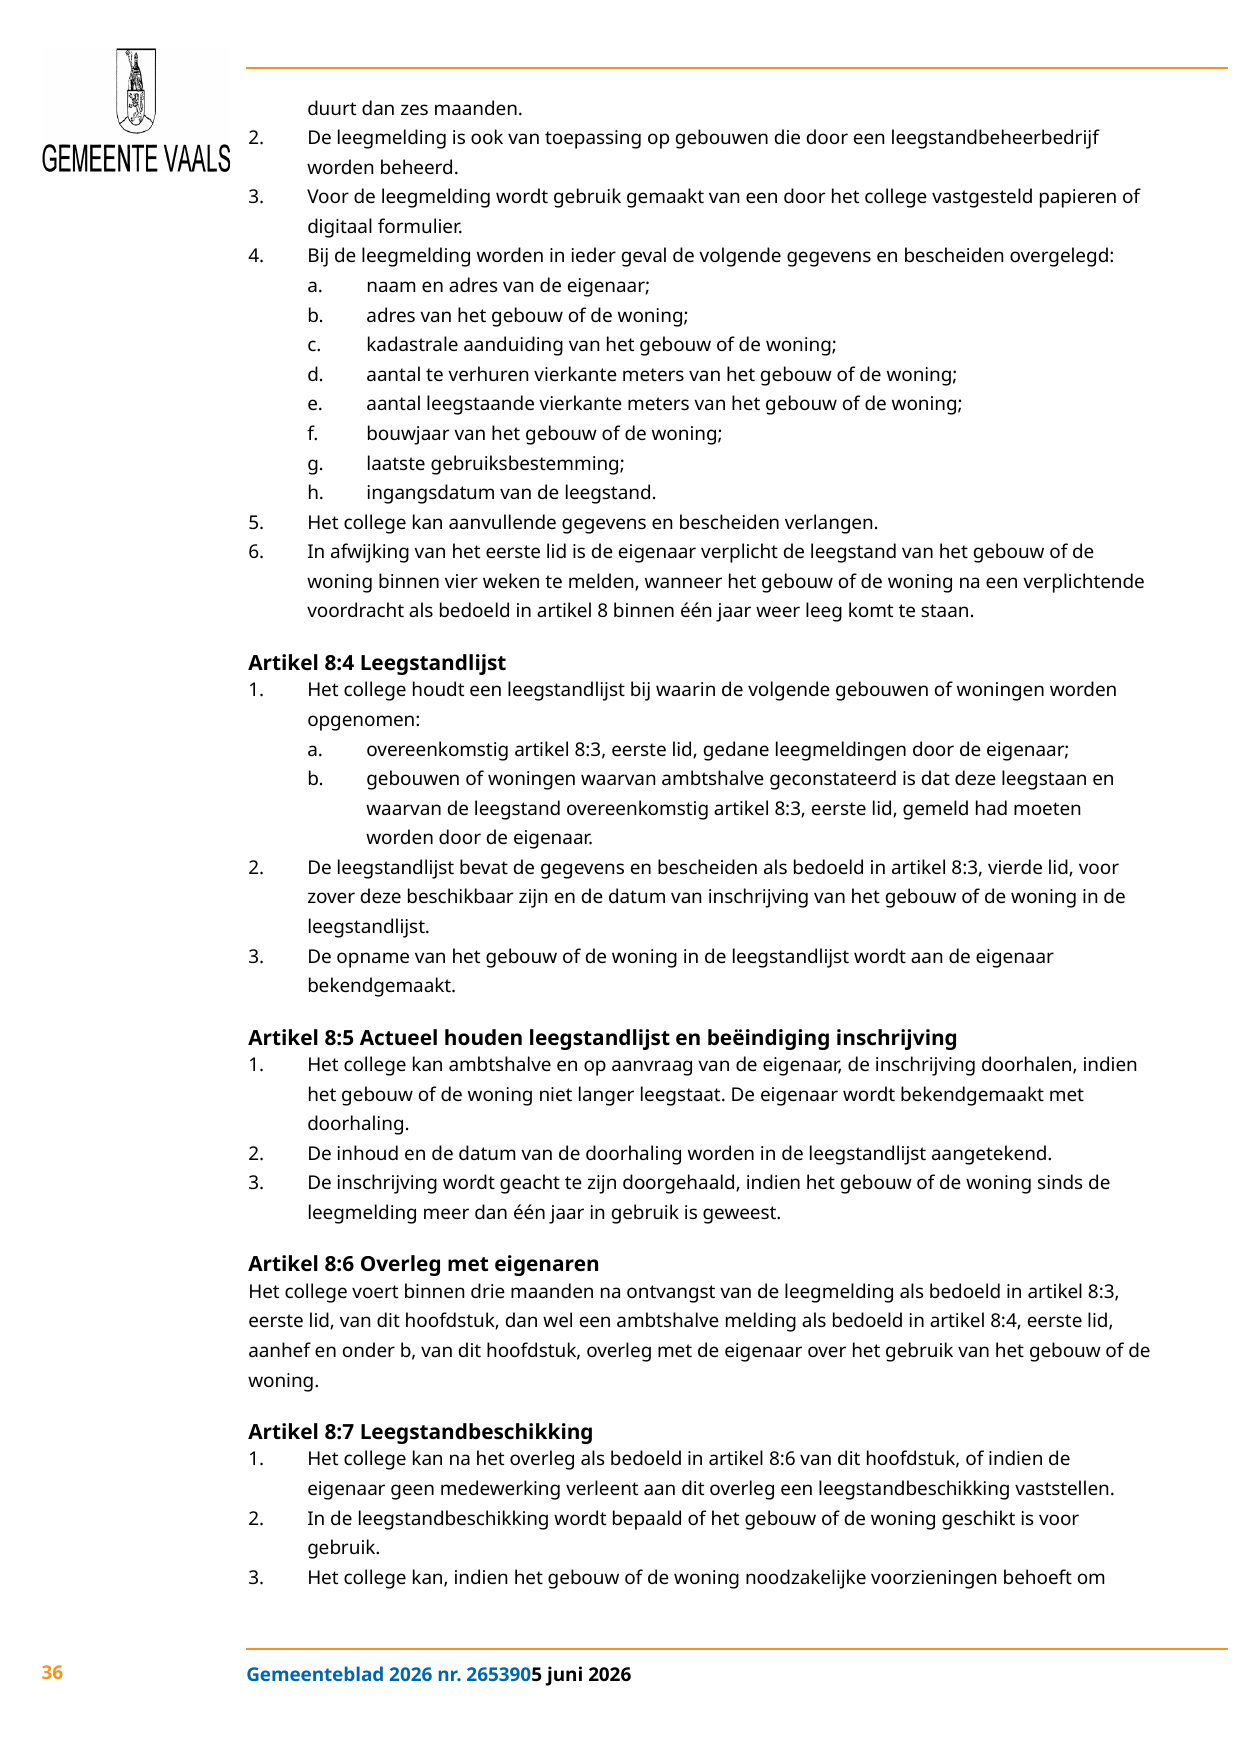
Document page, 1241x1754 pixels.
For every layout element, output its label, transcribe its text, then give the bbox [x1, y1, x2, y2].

list adres van het gebouw of de woning; [307, 302, 1152, 328]
list Het college kan ambtshalve en op aanvraag van de eigenaar, de inschrijving doorhalen, indien het gebouw of de woning niet langer leegstaat. De eigenaar wordt bekendgemaakt met doorhaling. [248, 1051, 1152, 1136]
list Het college kan aanvullende gegevens en bescheiden verlangen. [248, 509, 1152, 535]
list naam en adres van de eigenaar; [307, 272, 1152, 298]
text Artikel 8:7 Leegstandbeschikking [248, 1417, 1152, 1446]
list gebouwen of woningen waarvan ambtshalve geconstateerd is dat deze leegstaan en waarvan de leegstand overeenkomstig artikel 8:3, eerste lid, gemeld had moeten worden door de eigenaar. [307, 765, 1152, 850]
list De inhoud en de datum van de doorhaling worden in de leegstandlijst aangetekend. [248, 1140, 1152, 1166]
list De inschrijving wordt geacht te zijn doorgehaald, indien het gebouw of de woning sinds de leegmelding meer dan één jaar in gebruik is geweest. [248, 1169, 1152, 1225]
picture [41, 47, 231, 172]
list In de leegstandbeschikking wordt bepaald of het gebouw of de woning geschikt is voor gebruik. [248, 1505, 1152, 1560]
text Artikel 8:6 Overleg met eigenaren [248, 1249, 1152, 1278]
list De leegmelding is ook van toepassing op gebouwen die door een leegstandbeheerbedrijf worden beheerd. [248, 124, 1152, 180]
text Artikel 8:5 Actueel houden leegstandlijst en beëindiging inschrijving [248, 1023, 1152, 1051]
list aantal leegstaande vierkante meters van het gebouw of de woning; [307, 391, 1152, 416]
list Het college kan, indien het gebouw of de woning noodzakelijke voorzieningen behoeft om [248, 1564, 1152, 1590]
list De opname van het gebouw of de woning in de leegstandlijst wordt aan de eigenaar bekendgemaakt. [248, 943, 1152, 998]
list Het college kan na het overleg als bedoeld in artikel 8:6 van dit hoofdstuk, of indien de eigenaar geen medewerking verleent aan dit overleg een leegstandbeschikking vaststellen. [248, 1446, 1152, 1501]
list In afwijking van het eerste lid is de eigenaar verplicht de leegstand van het gebouw of de woning binnen vier weken te melden, wanneer het gebouw of de woning na een verplichtende voordracht als bedoeld in artikel 8 binnen één jaar weer leeg komt te staan. [248, 538, 1152, 623]
list De leegstandlijst bevat de gegevens en bescheiden als bedoeld in artikel 8:3, vierde lid, voor zover deze beschikbaar zijn en de datum van inschrijving van het gebouw of de woning in de leegstandlijst. [248, 854, 1152, 939]
list kadastrale aanduiding van het gebouw of de woning; [307, 331, 1152, 357]
list Voor de leegmelding wordt gebruik gemaakt van een door het college vastgesteld papieren of digitaal formulier. [248, 183, 1152, 239]
text Het college voert binnen drie maanden na ontvangst van de leegmelding als bedoeld in artikel 8:3, eerste lid, van dit hoofdstuk, dan wel een ambtshalve melding als bedoeld in artikel 8:4, eerste lid, aanhef en onder b, van dit hoofdstuk, overleg met de eigenaar over het gebruik van het gebouw of de woning. [248, 1278, 1152, 1392]
list aantal te verhuren vierkante meters van het gebouw of de woning; [307, 361, 1152, 387]
list laatste gebruiksbestemming; [307, 450, 1152, 476]
text Artikel 8:4 Leegstandlijst [248, 648, 1152, 677]
list Het college houdt een leegstandlijst bij waarin de volgende gebouwen of woningen worden opgenomen: [248, 677, 1152, 732]
list ingangsdatum van de leegstand. [307, 479, 1152, 505]
list duurt dan zes maanden. [248, 95, 1152, 121]
list overeenkomstig artikel 8:3, eerste lid, gedane leegmeldingen door de eigenaar; [307, 736, 1152, 761]
list Bij de leegmelding worden in ieder geval de volgende gegevens en bescheiden overgelegd: [248, 243, 1152, 268]
list bouwjaar van het gebouw of de woning; [307, 420, 1152, 446]
